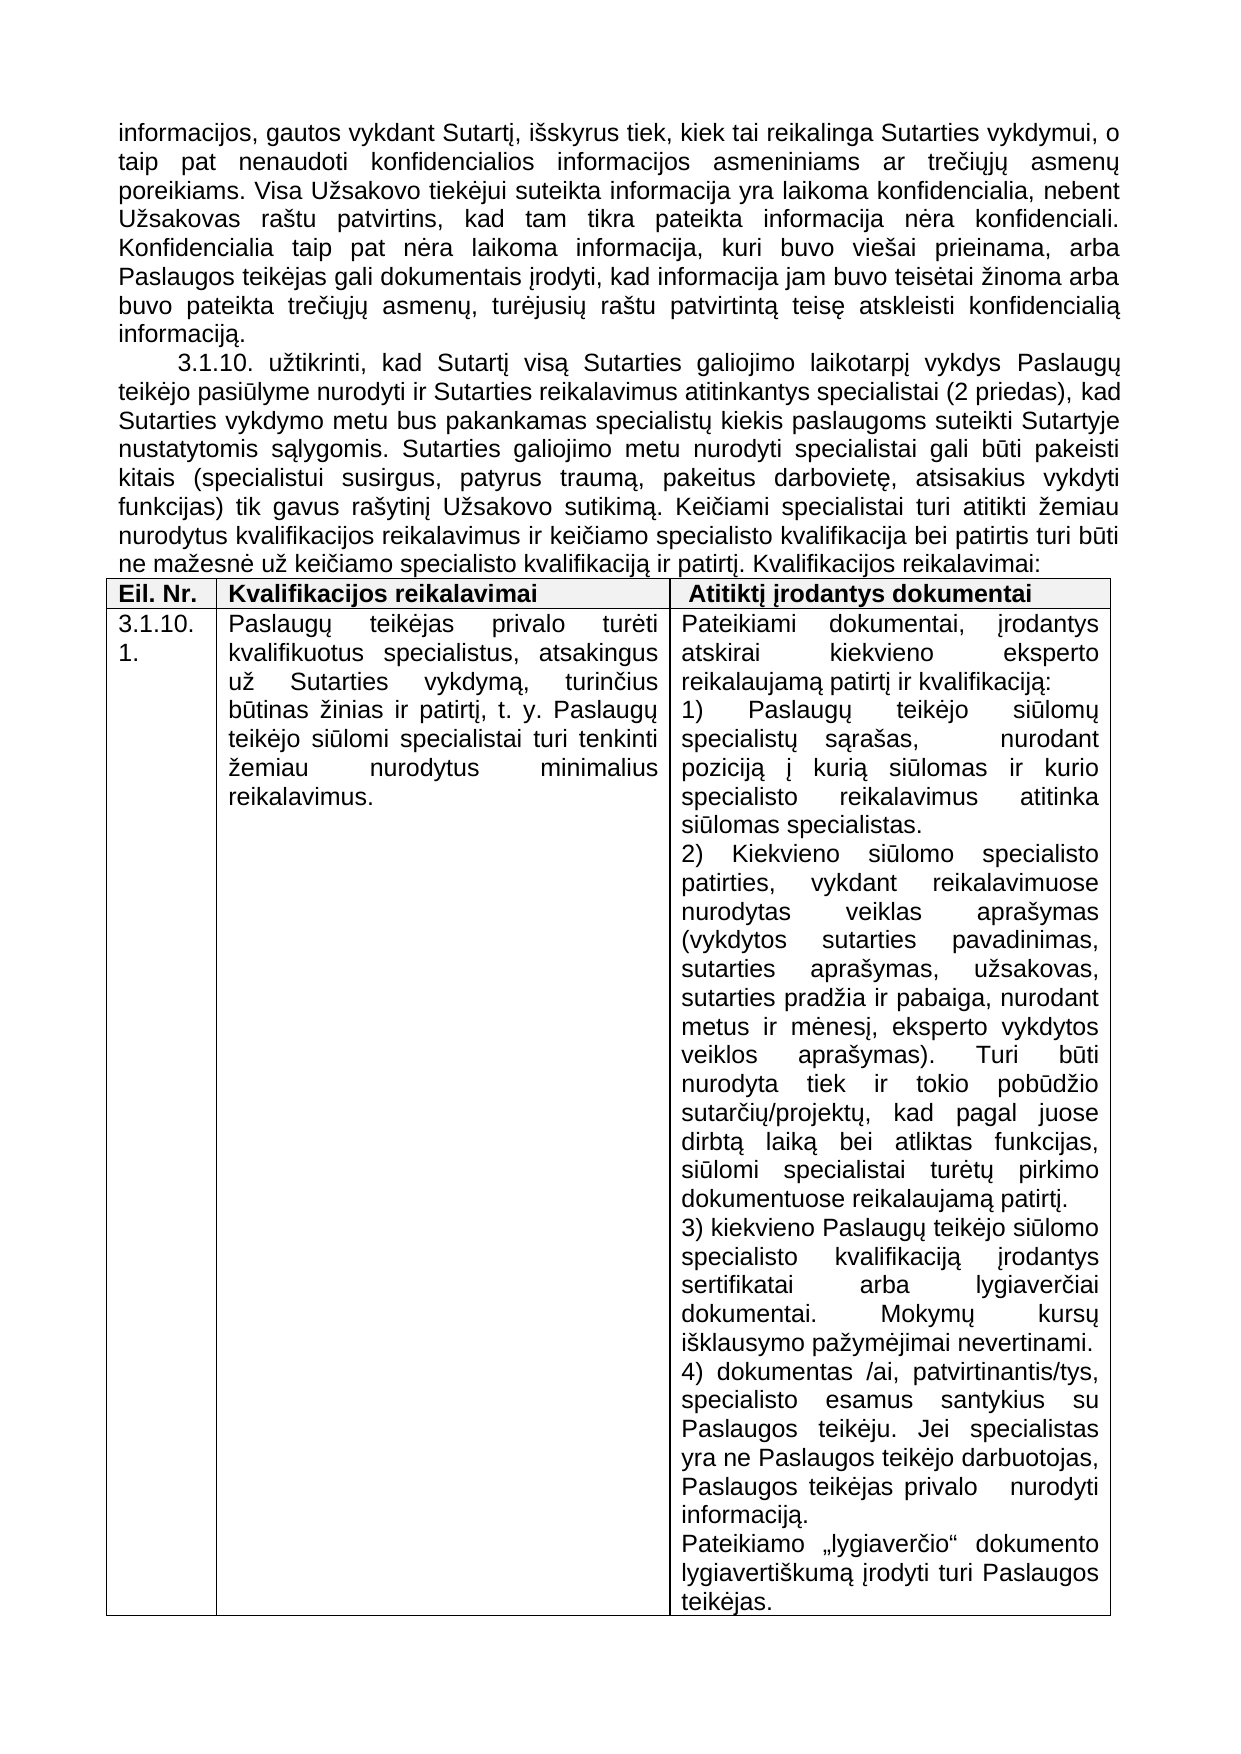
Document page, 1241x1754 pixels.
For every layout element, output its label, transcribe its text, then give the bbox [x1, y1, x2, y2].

table_header Eil. Nr. [107, 579, 216, 608]
table_cell Paslaugų teikėjas privalo turėti kvalifikuotus specialistus, atsakingus už Sutarties vykdymą, turinčius būtinas žinias ir patirtį, t. y. Paslaugų teikėjo siūlomi specialistai turi tenkinti žemiau nurodytus minimalius reikalavimus. [217, 609, 669, 1615]
table_cell Pateikiami dokumentai, įrodantys atskirai kiekvieno eksperto reikalaujamą patirtį ir kvalifikaciją: 1) Paslaugų teikėjo siūlomų specialistų sąrašas, nurodant poziciją į kurią siūlomas ir kurio specialisto reikalavimus atitinka siūlomas specialistas. 2) Kiekvieno siūlomo specialisto patirties, vykdant reikalavimuose nurodytas veiklas aprašymas (vykdytos sutarties pavadinimas, sutarties aprašymas, užsakovas, sutarties pradžia ir pabaiga, nurodant metus ir mėnesį, eksperto vykdytos veiklos aprašymas). Turi būti nurodyta tiek ir tokio pobūdžio sutarčių/projektų, kad pagal juose dirbtą laiką bei atliktas funkcijas, siūlomi specialistai turėtų pirkimo dokumentuose reikalaujamą patirtį. 3) kiekvieno Paslaugų teikėjo siūlomo specialisto kvalifikaciją įrodantys sertifikatai arba lygiaverčiai dokumentai. Mokymų kursų išklausymo pažymėjimai nevertinami. 4) dokumentas /ai, patvirtinantis/tys, specialisto esamus santykius su Paslaugos teikėju. Jei specialistas yra ne Paslaugos teikėjo darbuotojas, Paslaugos teikėjas privalo nurodyti informaciją. Pateikiamo „lygiaverčio“ dokumento lygiavertiškumą įrodyti turi Paslaugos teikėjas. [671, 609, 1110, 1615]
text 3.1.10. užtikrinti, kad Sutartį visą Sutarties galiojimo laikotarpį vykdys Paslaugų teikėjo pasiūlyme nurodyti ir Sutarties reikalavimus atitinkantys specialistai (2 priedas), kad Sutarties vykdymo metu bus pakankamas specialistų kiekis paslaugoms suteikti Sutartyje nustatytomis sąlygomis. Sutarties galiojimo metu nurodyti specialistai gali būti pakeisti kitais (specialistui susirgus, patyrus traumą, pakeitus darbovietę, atsisakius vykdyti funkcijas) tik gavus rašytinį Užsakovo sutikimą. Keičiami specialistai turi atitikti žemiau nurodytus kvalifikacijos reikalavimus ir keičiamo specialisto kvalifikacija bei patirtis turi būti ne mažesnė už keičiamo specialisto kvalifikaciją ir patirtį. Kvalifikacijos reikalavimai: [118, 348, 1121, 578]
table_header Atitiktį įrodantys dokumentai [671, 579, 1110, 608]
text informacijos, gautos vykdant Sutartį, išskyrus tiek, kiek tai reikalinga Sutarties vykdymui, o taip pat nenaudoti konfidencialios informacijos asmeniniams ar trečiųjų asmenų poreikiams. Visa Užsakovo tiekėjui suteikta informacija yra laikoma konfidencialia, nebent Užsakovas raštu patvirtins, kad tam tikra pateikta informacija nėra konfidenciali. Konfidencialia taip pat nėra laikoma informacija, kuri buvo viešai prieinama, arba Paslaugos teikėjas gali dokumentais įrodyti, kad informacija jam buvo teisėtai žinoma arba buvo pateikta trečiųjų asmenų, turėjusių raštu patvirtintą teisę atskleisti konfidencialią informaciją. [118, 118, 1121, 348]
table_header Kvalifikacijos reikalavimai [217, 579, 669, 608]
table_cell 3.1.10.1. [107, 609, 216, 1615]
